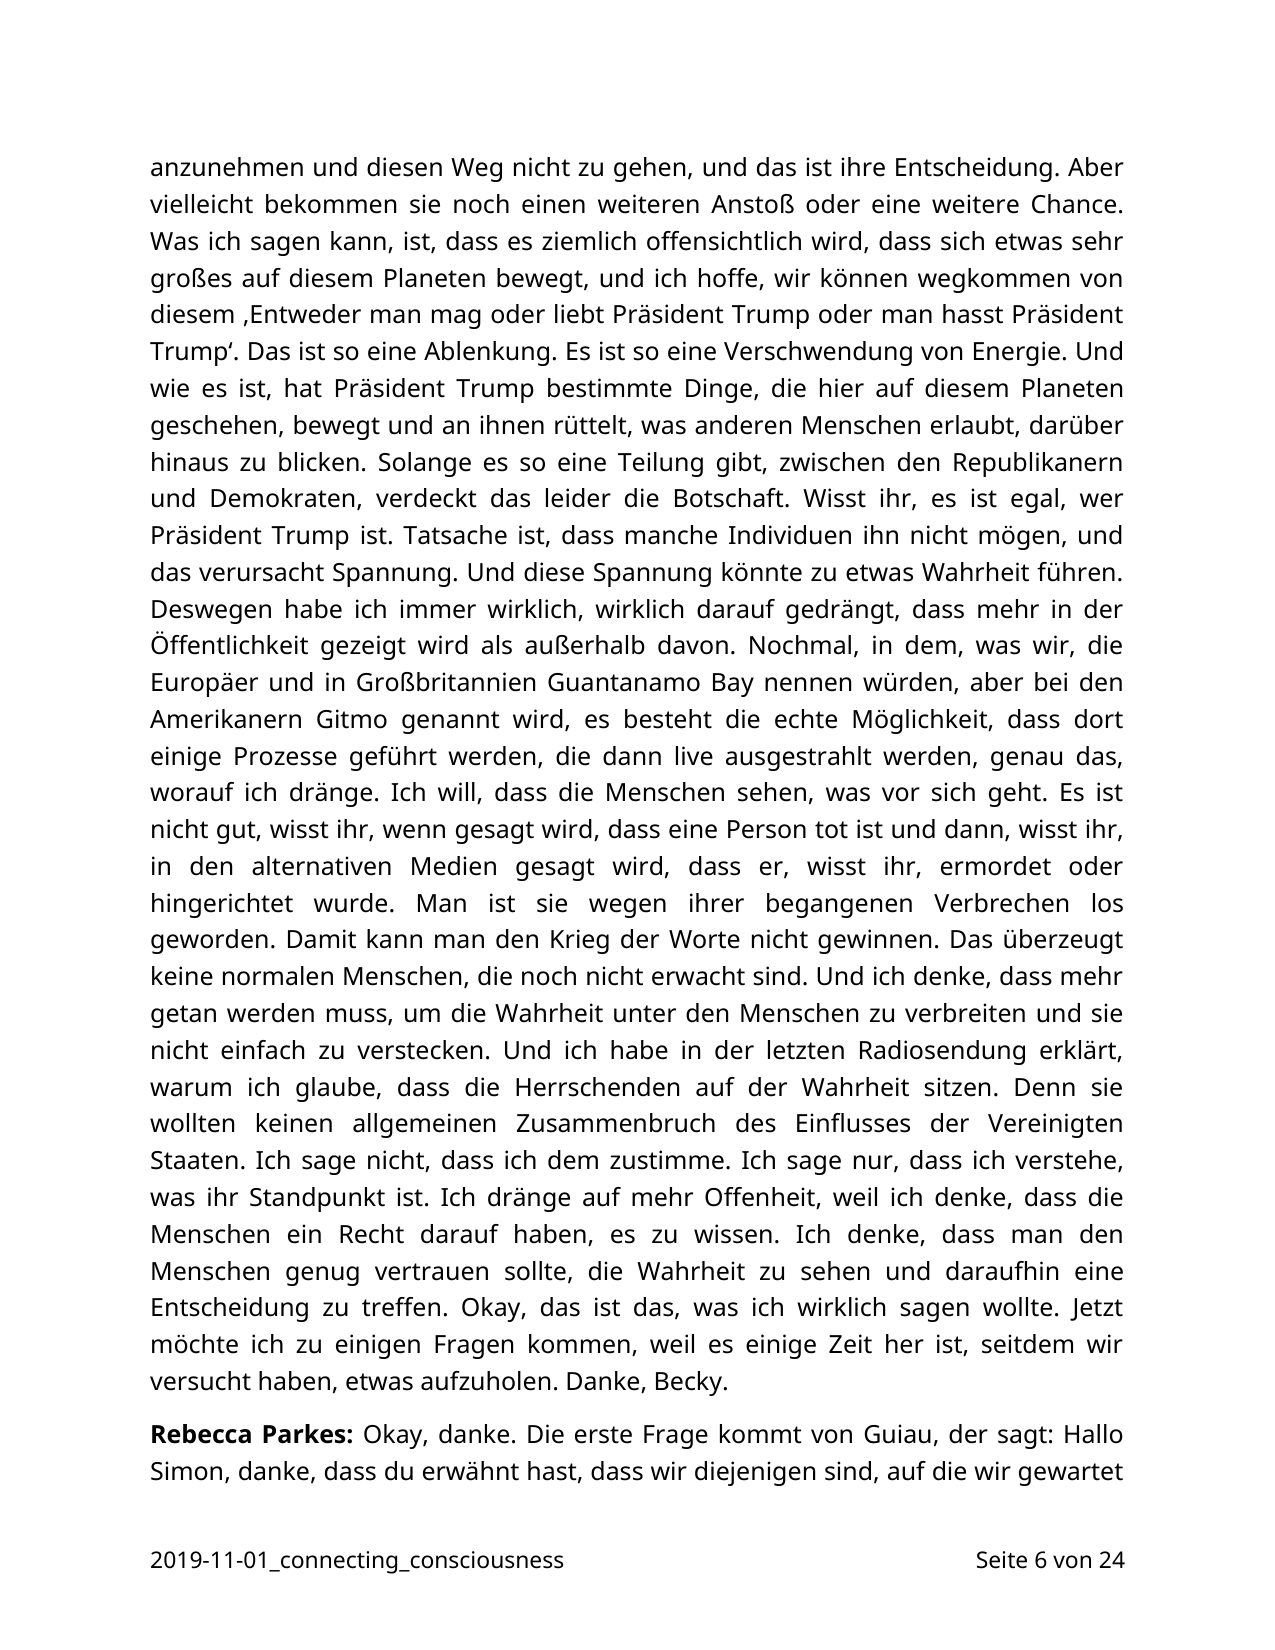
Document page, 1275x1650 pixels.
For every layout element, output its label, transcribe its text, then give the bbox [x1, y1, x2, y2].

text anzunehmen und diesen Weg nicht zu gehen, und das ist ihre Entscheidung. Aber vielleicht bekommen sie noch einen weiteren Anstoß oder eine weitere Chance. Was ich sagen kann, ist, dass es ziemlich offensichtlich wird, dass sich etwas sehr großes auf diesem Planeten bewegt, und ich hoffe, wir können wegkommen von diesem ‚Entweder man mag oder liebt Präsident Trump oder man hasst Präsident Trump‘. Das ist so eine Ablenkung. Es ist so eine Verschwendung von Energie. Und wie es ist, hat Präsident Trump bestimmte Dinge, die hier auf diesem Planeten geschehen, bewegt und an ihnen rüttelt, was anderen Menschen erlaubt, darüber hinaus zu blicken. Solange es so eine Teilung gibt, zwischen den Republikanern und Demokraten, verdeckt das leider die Botschaft. Wisst ihr, es ist egal, wer Präsident Trump ist. Tatsache ist, dass manche Individuen ihn nicht mögen, und das verursacht Spannung. Und diese Spannung könnte zu etwas Wahrheit führen. Deswegen habe ich immer wirklich, wirklich darauf gedrängt, dass mehr in der Öffentlichkeit gezeigt wird als außerhalb davon. Nochmal, in dem, was wir, die Europäer und in Großbritannien Guantanamo Bay nennen würden, aber bei den Amerikanern Gitmo genannt wird, es besteht die echte Möglichkeit, dass dort einige Prozesse geführt werden, die dann live ausgestrahlt werden, genau das, worauf ich dränge. Ich will, dass die Menschen sehen, was vor sich geht. Es ist nicht gut, wisst ihr, wenn gesagt wird, dass eine Person tot ist und dann, wisst ihr, in den alternativen Medien gesagt wird, dass er, wisst ihr, ermordet oder hingerichtet wurde. Man ist sie wegen ihrer begangenen Verbrechen los geworden. Damit kann man den Krieg der Worte nicht gewinnen. Das überzeugt keine normalen Menschen, die noch nicht erwacht sind. Und ich denke, dass mehr getan werden muss, um die Wahrheit unter den Menschen zu verbreiten und sie nicht einfach zu verstecken. Und ich habe in der letzten Radiosendung erklärt, warum ich glaube, dass die Herrschenden auf der Wahrheit sitzen. Denn sie wollten keinen allgemeinen Zusammenbruch des Einflusses der Vereinigten Staaten. Ich sage nicht, dass ich dem zustimme. Ich sage nur, dass ich verstehe, was ihr Standpunkt ist. Ich dränge auf mehr Offenheit, weil ich denke, dass die Menschen ein Recht darauf haben, es zu wissen. Ich denke, dass man den Menschen genug vertrauen sollte, die Wahrheit zu sehen und daraufhin eine Entscheidung zu treffen. Okay, das ist das, was ich wirklich sagen wollte. Jetzt möchte ich zu einigen Fragen kommen, weil es einige Zeit her ist, seitdem wir versucht haben, etwas aufzuholen. Danke, Becky. [150, 150, 1125, 1397]
text Rebecca Parkes: Okay, danke. Die erste Frage kommt von Guiau, der sagt: Hallo Simon, danke, dass du erwähnt hast, dass wir diejenigen sind, auf die wir gewartet [150, 1417, 1125, 1487]
